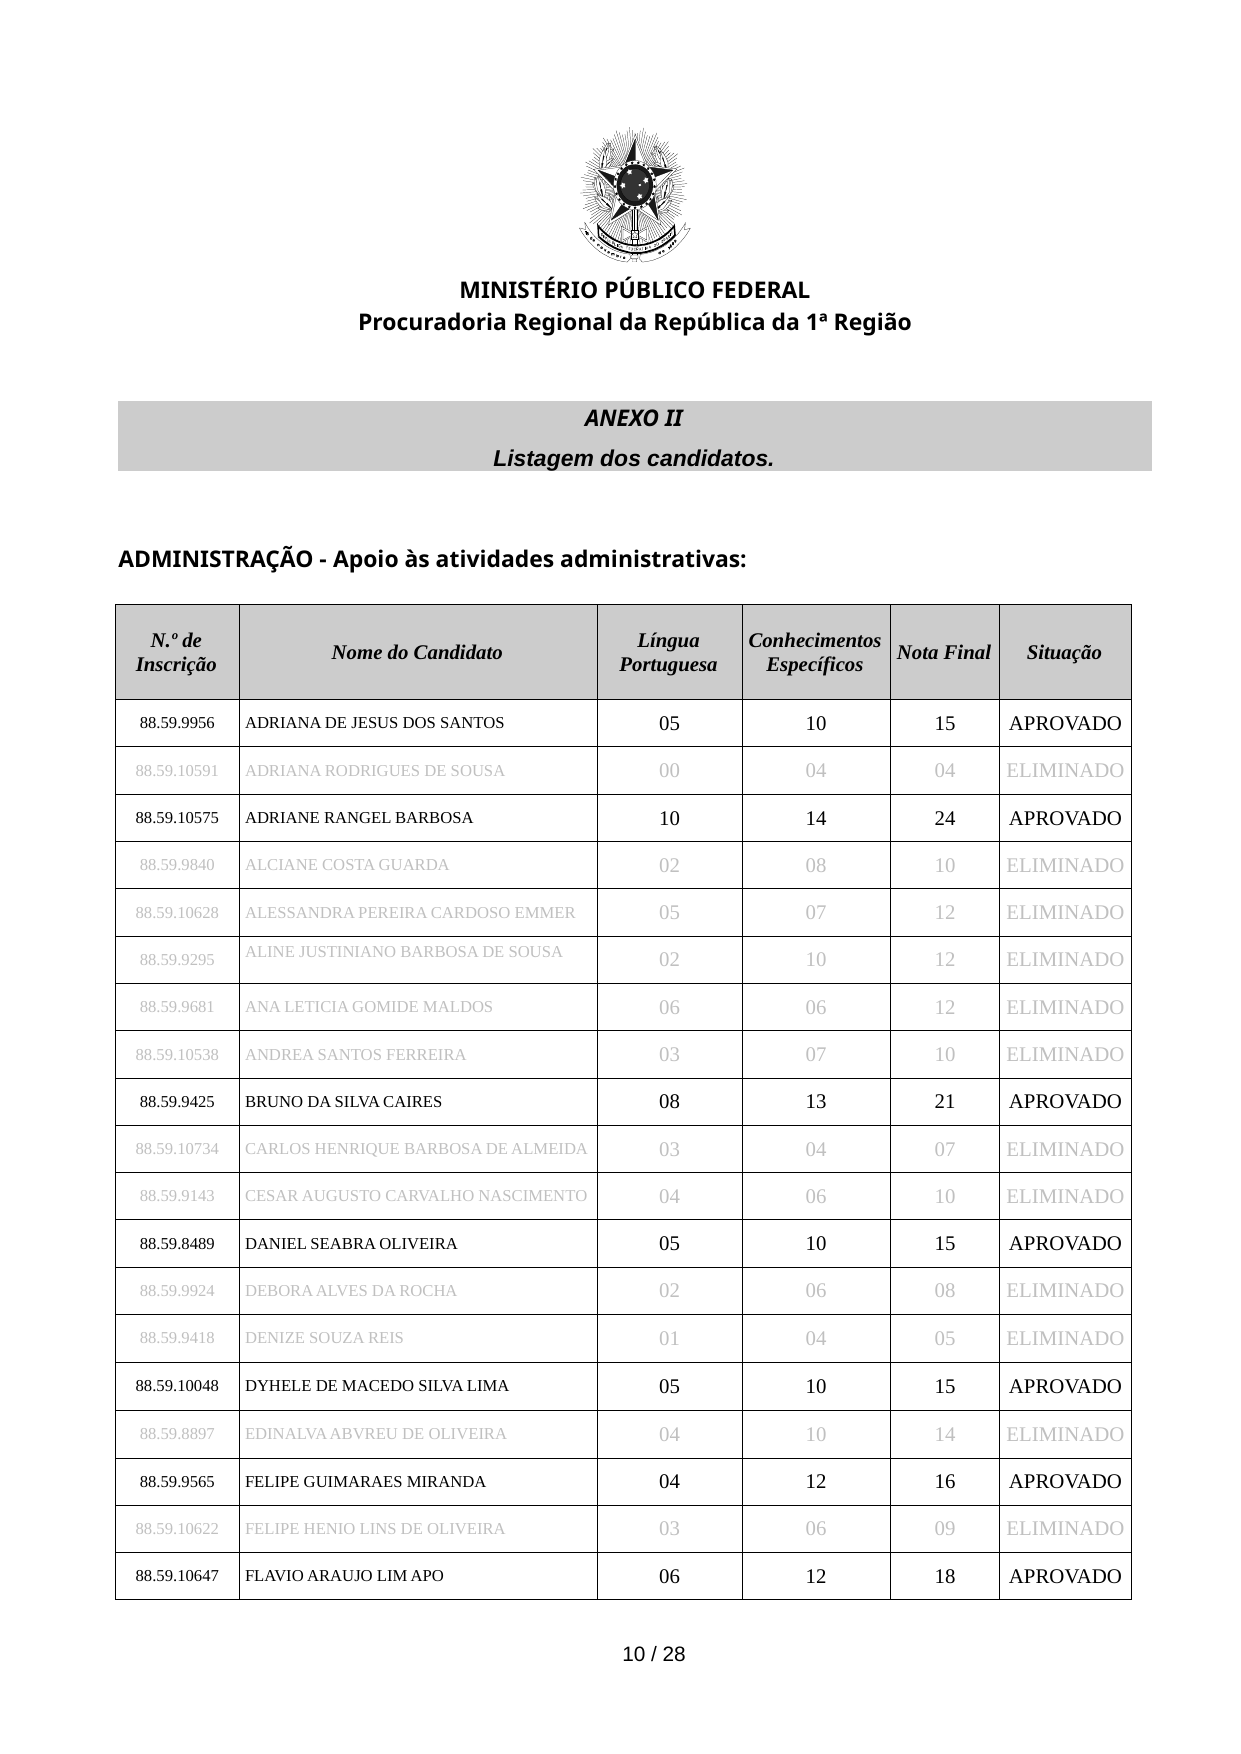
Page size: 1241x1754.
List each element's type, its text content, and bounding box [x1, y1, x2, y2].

table_cell 88.59.10647 [116, 1553, 239, 1599]
table_cell 88.59.10622 [116, 1506, 239, 1552]
table_cell ELIMINADO [1000, 889, 1131, 936]
table_cell 10 [743, 1220, 890, 1267]
text Listagem dos candidatos. [118, 444, 1152, 471]
table_cell APROVADO [1000, 1553, 1131, 1599]
table_cell 12 [891, 937, 999, 983]
table_cell 10 [743, 1363, 890, 1409]
table_cell 07 [743, 1031, 890, 1077]
table_cell 06 [743, 1506, 890, 1552]
table_header Conhecimentos Específicos [743, 605, 890, 699]
table_cell 04 [743, 1126, 890, 1172]
text ADMINISTRAÇÃO - Apoio às atividades administrativas: [118, 543, 1152, 574]
table_cell ADRIANE RANGEL BARBOSA [240, 795, 597, 841]
table_cell ADRIANA RODRIGUES DE SOUSA [240, 747, 597, 794]
table_cell FELIPE GUIMARAES MIRANDA [240, 1459, 597, 1505]
table_cell 21 [891, 1079, 999, 1125]
table_cell 88.59.9143 [116, 1173, 239, 1219]
table_cell ELIMINADO [1000, 1031, 1131, 1077]
table_cell ELIMINADO [1000, 937, 1131, 983]
table_cell 10 [743, 700, 890, 746]
table_cell DENIZE SOUZA REIS [240, 1315, 597, 1362]
table_cell 04 [743, 1315, 890, 1362]
table_cell 09 [891, 1506, 999, 1552]
table_header Nome do Candidato [240, 605, 597, 699]
table_cell 07 [743, 889, 890, 936]
table_cell 88.59.9418 [116, 1315, 239, 1362]
table_cell APROVADO [1000, 1363, 1131, 1409]
table_cell ANDREA SANTOS FERREIRA [240, 1031, 597, 1077]
table_cell 01 [598, 1315, 742, 1362]
table_cell 08 [743, 842, 890, 888]
table_cell ALCIANE COSTA GUARDA [240, 842, 597, 888]
table_cell 18 [891, 1553, 999, 1599]
table_cell 88.59.8489 [116, 1220, 239, 1267]
table_cell 88.59.10048 [116, 1363, 239, 1409]
table_cell 12 [743, 1553, 890, 1599]
table_cell DEBORA ALVES DA ROCHA [240, 1268, 597, 1314]
table_cell 10 [743, 1411, 890, 1457]
table_cell ELIMINADO [1000, 1268, 1131, 1314]
table_cell 10 [743, 937, 890, 983]
table_cell 88.59.10734 [116, 1126, 239, 1172]
table_header Língua Portuguesa [598, 605, 742, 699]
table_cell 15 [891, 700, 999, 746]
table_cell ELIMINADO [1000, 842, 1131, 888]
table_cell 88.59.10628 [116, 889, 239, 936]
table_header N.º de Inscrição [116, 605, 239, 699]
table_cell 12 [891, 984, 999, 1030]
table_cell 07 [891, 1126, 999, 1172]
table_cell 04 [598, 1411, 742, 1457]
table_cell 02 [598, 937, 742, 983]
table_cell 24 [891, 795, 999, 841]
text MINISTÉRIO PÚBLICO FEDERAL [118, 274, 1152, 306]
table_cell 88.59.9565 [116, 1459, 239, 1505]
table_cell 13 [743, 1079, 890, 1125]
table_cell 15 [891, 1363, 999, 1409]
table_cell 88.59.9295 [116, 937, 239, 983]
table_cell 08 [891, 1268, 999, 1314]
table_cell 88.59.10538 [116, 1031, 239, 1077]
table_cell 05 [598, 700, 742, 746]
table_cell 88.59.9425 [116, 1079, 239, 1125]
table_cell 10 [891, 1173, 999, 1219]
table_cell 03 [598, 1506, 742, 1552]
table_cell APROVADO [1000, 795, 1131, 841]
table_cell 05 [891, 1315, 999, 1362]
table_cell 16 [891, 1459, 999, 1505]
table_cell FELIPE HENIO LINS DE OLIVEIRA [240, 1506, 597, 1552]
table_cell ADRIANA DE JESUS DOS SANTOS [240, 700, 597, 746]
table_cell 04 [598, 1459, 742, 1505]
table_cell 06 [598, 984, 742, 1030]
table_cell 02 [598, 842, 742, 888]
table_cell CESAR AUGUSTO CARVALHO NASCIMENTO [240, 1173, 597, 1219]
table_cell 03 [598, 1031, 742, 1077]
table_cell DANIEL SEABRA OLIVEIRA [240, 1220, 597, 1267]
table_cell CARLOS HENRIQUE BARBOSA DE ALMEIDA [240, 1126, 597, 1172]
table_header Situação [1000, 605, 1131, 699]
table_cell EDINALVA ABVREU DE OLIVEIRA [240, 1411, 597, 1457]
table_cell FLAVIO ARAUJO LIM APO [240, 1553, 597, 1599]
table_cell ANA LETICIA GOMIDE MALDOS [240, 984, 597, 1030]
table_cell 05 [598, 889, 742, 936]
table_cell ELIMINADO [1000, 1126, 1131, 1172]
table_cell 14 [891, 1411, 999, 1457]
table_cell 10 [891, 1031, 999, 1077]
table_cell 88.59.9956 [116, 700, 239, 746]
table_cell 88.59.8897 [116, 1411, 239, 1457]
table_cell ELIMINADO [1000, 747, 1131, 794]
table_cell ALINE JUSTINIANO BARBOSA DE SOUSA [240, 937, 597, 983]
table_cell 88.59.10591 [116, 747, 239, 794]
text Procuradoria Regional da República da 1ª Região [118, 306, 1152, 337]
table_cell 88.59.9840 [116, 842, 239, 888]
table_cell 03 [598, 1126, 742, 1172]
table_cell APROVADO [1000, 1459, 1131, 1505]
table_cell 14 [743, 795, 890, 841]
table_cell 12 [891, 889, 999, 936]
table_cell APROVADO [1000, 1220, 1131, 1267]
table_cell APROVADO [1000, 1079, 1131, 1125]
table_cell BRUNO DA SILVA CAIRES [240, 1079, 597, 1125]
table_cell APROVADO [1000, 700, 1131, 746]
table_cell ELIMINADO [1000, 1506, 1131, 1552]
table_cell 06 [743, 1268, 890, 1314]
table_cell 05 [598, 1363, 742, 1409]
text ANEXO II [118, 401, 1152, 433]
table_cell ELIMINADO [1000, 984, 1131, 1030]
table_cell ELIMINADO [1000, 1315, 1131, 1362]
table_cell 06 [743, 1173, 890, 1219]
table_cell 10 [891, 842, 999, 888]
table_cell 04 [743, 747, 890, 794]
table_cell 15 [891, 1220, 999, 1267]
table_cell 88.59.9681 [116, 984, 239, 1030]
table_cell 06 [743, 984, 890, 1030]
table_cell 08 [598, 1079, 742, 1125]
table_cell DYHELE DE MACEDO SILVA LIMA [240, 1363, 597, 1409]
table_cell 12 [743, 1459, 890, 1505]
table_cell 04 [598, 1173, 742, 1219]
table_cell 06 [598, 1553, 742, 1599]
table_cell 02 [598, 1268, 742, 1314]
table_cell ELIMINADO [1000, 1411, 1131, 1457]
table_cell 05 [598, 1220, 742, 1267]
table_cell 10 [598, 795, 742, 841]
table_cell 04 [891, 747, 999, 794]
table_cell 88.59.9924 [116, 1268, 239, 1314]
table_cell ALESSANDRA PEREIRA CARDOSO EMMER [240, 889, 597, 936]
table_header Nota Final [891, 605, 999, 699]
table_cell ELIMINADO [1000, 1173, 1131, 1219]
table_cell 88.59.10575 [116, 795, 239, 841]
table_cell 00 [598, 747, 742, 794]
